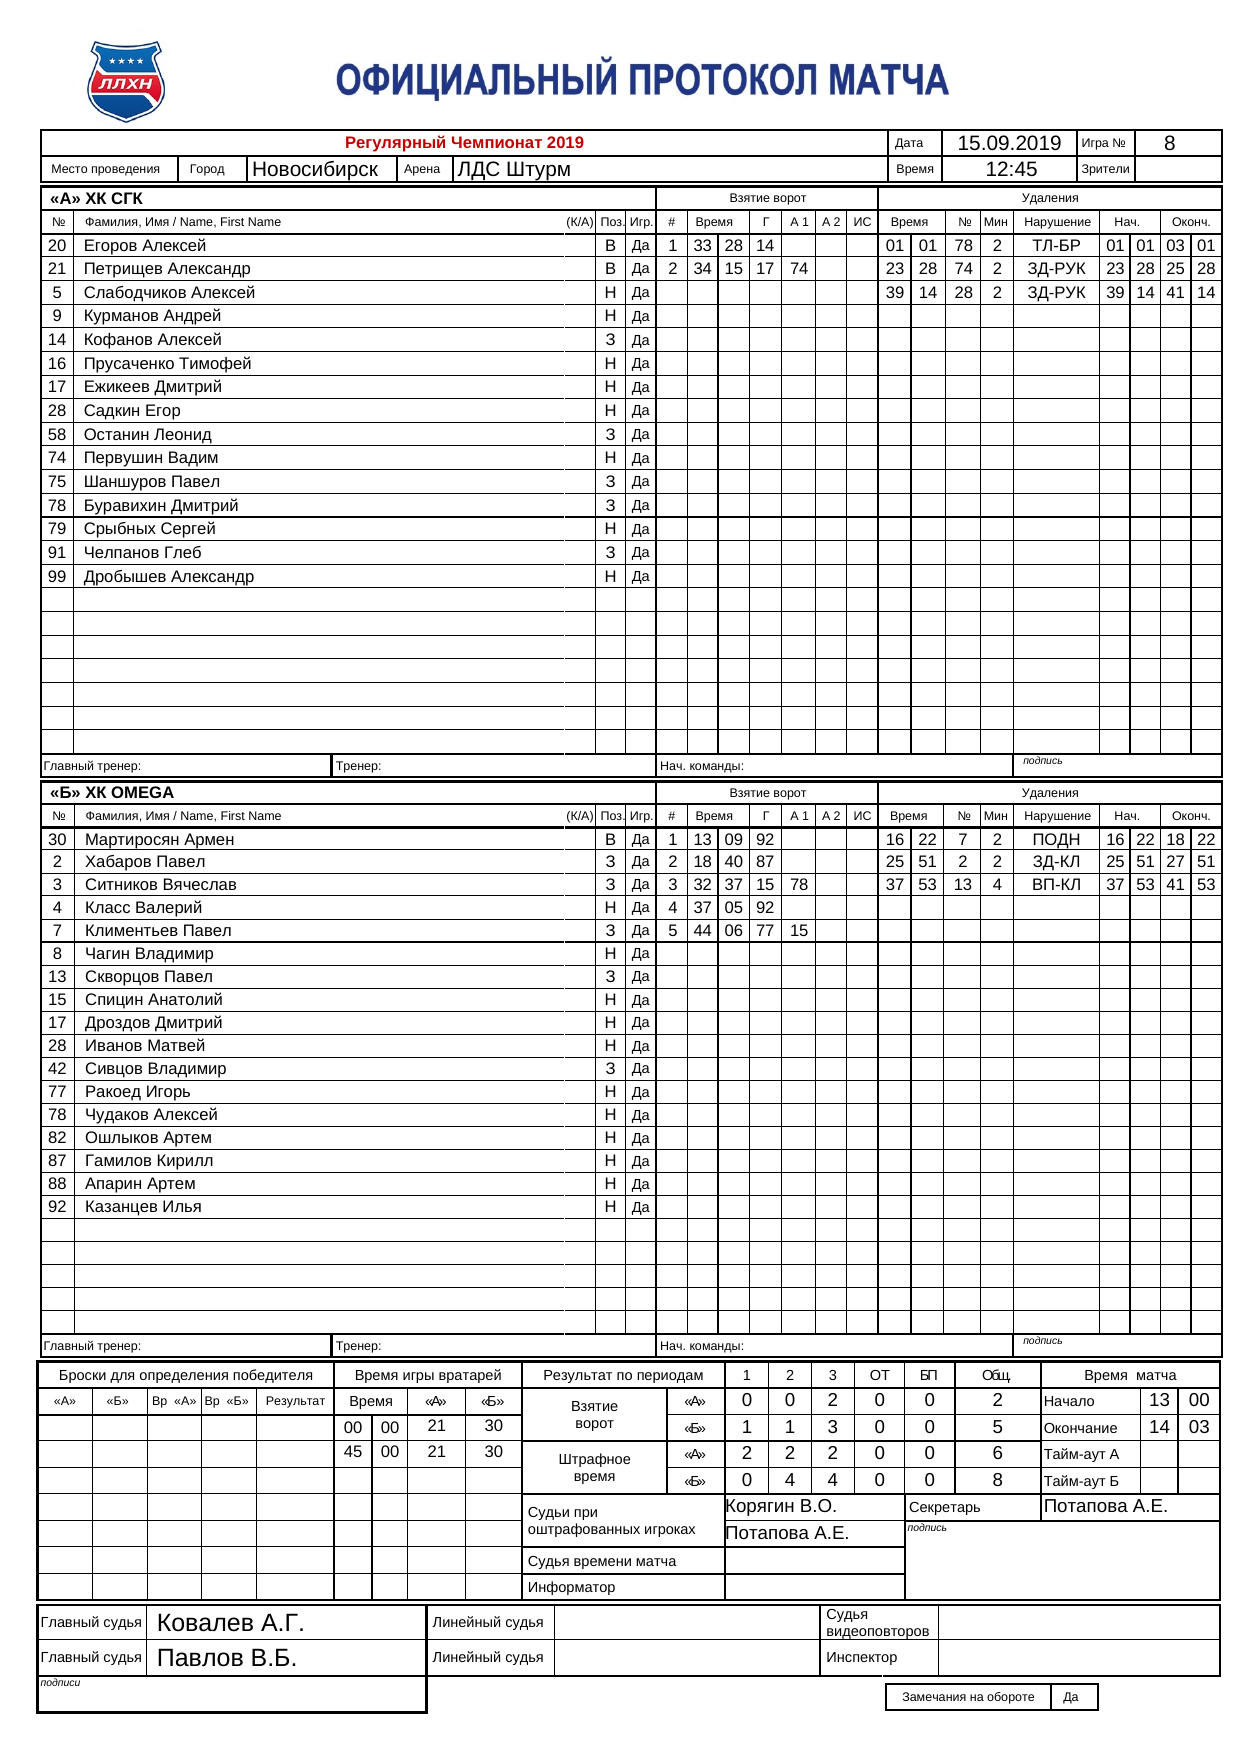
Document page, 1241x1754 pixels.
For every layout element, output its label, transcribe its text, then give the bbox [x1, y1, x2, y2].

table_cell [1131, 966, 1160, 987]
table_cell [879, 494, 910, 516]
table_cell [1192, 1196, 1221, 1218]
table_cell [1100, 920, 1129, 941]
table_cell [1014, 683, 1099, 706]
table_cell [782, 518, 815, 540]
table_cell Апарин Артем [75, 1173, 564, 1195]
table_cell [565, 683, 595, 706]
table_cell [782, 707, 815, 729]
table_cell [847, 1173, 877, 1195]
table_cell Да [626, 399, 655, 422]
table_header Время игры вратарей [335, 1363, 521, 1387]
table_cell [847, 707, 877, 729]
table_cell [912, 707, 945, 729]
table_header Дата [889, 131, 941, 155]
table_cell [847, 1265, 877, 1287]
table_cell [74, 659, 564, 682]
table_cell [565, 423, 595, 445]
table_cell [565, 966, 595, 987]
table_cell [879, 352, 910, 374]
table_cell [373, 1574, 407, 1599]
table_cell [816, 943, 846, 964]
table_cell [93, 1521, 147, 1546]
table_cell [719, 943, 749, 964]
table_cell [1131, 1127, 1160, 1149]
table_cell [42, 730, 73, 753]
table_cell [981, 896, 1013, 918]
table_cell [782, 1173, 815, 1195]
table_cell [1141, 1441, 1177, 1467]
table_cell [816, 494, 846, 516]
table_cell Да [626, 966, 655, 987]
table_cell [1161, 541, 1190, 564]
table_cell [148, 1494, 201, 1520]
table_cell 0 [905, 1442, 954, 1467]
table_cell [847, 588, 877, 611]
table_cell [1161, 636, 1190, 658]
table_cell [335, 1521, 371, 1546]
table_cell Да [626, 1104, 655, 1126]
table_cell [750, 707, 781, 729]
table_cell [1100, 588, 1129, 611]
table_cell [1131, 989, 1160, 1011]
table_cell [946, 518, 980, 540]
table_cell [719, 494, 749, 516]
table_cell Н [596, 1127, 625, 1149]
table_cell [1131, 565, 1160, 587]
table_cell [1161, 1219, 1190, 1241]
table_cell Да [626, 352, 655, 374]
table_cell З [596, 1058, 625, 1079]
table_cell Казанцев Илья [75, 1196, 564, 1218]
table_cell [981, 565, 1013, 587]
table_cell [879, 328, 910, 351]
table_cell [555, 1640, 819, 1675]
table_cell [1161, 1242, 1190, 1264]
table_cell [39, 1574, 92, 1599]
table_cell [981, 352, 1013, 374]
table_cell [1131, 541, 1160, 564]
table_cell [202, 1494, 256, 1520]
table_cell [1100, 1035, 1129, 1057]
table_cell [1192, 565, 1221, 587]
table_cell [750, 518, 781, 540]
table_cell [719, 281, 749, 303]
table_cell [1192, 707, 1221, 729]
table_cell [1100, 399, 1129, 422]
table_cell [981, 376, 1013, 398]
table_cell [1192, 328, 1221, 351]
table_cell [688, 1104, 717, 1126]
table_cell [847, 352, 877, 374]
table_cell [946, 470, 980, 493]
table_cell 5 [42, 281, 73, 303]
table_cell Да [626, 565, 655, 587]
table_cell [657, 1058, 687, 1079]
table_cell [981, 1173, 1013, 1195]
table_header 1 [726, 1363, 768, 1387]
table_cell [816, 966, 846, 987]
table_cell [816, 446, 846, 469]
table_cell З [596, 494, 625, 516]
table_cell [1100, 1081, 1129, 1103]
table_cell «А» [668, 1389, 724, 1413]
table_cell Н [596, 305, 625, 327]
table_cell Тренер: [333, 755, 655, 776]
table_cell [946, 612, 980, 634]
table_cell [719, 1173, 749, 1195]
table_cell [879, 612, 910, 634]
table_cell [944, 1012, 980, 1033]
table_cell [1136, 157, 1221, 181]
table_cell [1100, 305, 1129, 327]
table_cell [657, 1104, 687, 1126]
table_cell ИС [847, 805, 877, 826]
table_cell 41 [1161, 281, 1190, 303]
table_cell 9 [42, 305, 73, 327]
table_cell [912, 328, 945, 351]
table_cell Да [626, 874, 655, 895]
table_cell 77 [750, 920, 781, 941]
table_cell [257, 1574, 333, 1599]
table_cell З [596, 874, 625, 895]
table_cell 75 [42, 470, 73, 493]
table_cell [688, 588, 717, 611]
table_cell [1161, 470, 1190, 493]
table_cell [1131, 1081, 1160, 1103]
table_cell [1014, 1196, 1099, 1218]
table_cell [657, 470, 687, 493]
table_cell № [946, 211, 980, 233]
table_cell [408, 1494, 465, 1520]
table_cell [816, 588, 846, 611]
table_cell [879, 1012, 910, 1033]
table_cell 3 [42, 874, 74, 895]
table_cell [782, 1127, 815, 1149]
table_cell [335, 1494, 371, 1520]
table_cell [1192, 1242, 1221, 1264]
table_cell [782, 235, 815, 256]
table_cell Оконч. [1161, 805, 1221, 826]
table_cell [1192, 659, 1221, 682]
table_cell [1161, 305, 1190, 327]
table_cell Н [596, 352, 625, 374]
table_cell [912, 966, 943, 987]
table_cell Ситников Вячеслав [75, 874, 564, 895]
table_cell 2 [812, 1442, 854, 1467]
table_cell [565, 612, 595, 634]
table_cell Тайм-аут Б [1042, 1468, 1140, 1493]
table_header 3 [812, 1363, 854, 1387]
table_cell Да [626, 305, 655, 327]
table_cell 00 [1179, 1389, 1219, 1413]
table_cell 2 [769, 1442, 811, 1467]
table_cell [688, 376, 717, 398]
table_cell [1100, 446, 1129, 469]
table_cell [1192, 1288, 1221, 1310]
table_cell [981, 446, 1013, 469]
table_cell # [657, 211, 687, 233]
table_cell А 2 [816, 805, 846, 826]
table_cell [626, 588, 655, 611]
table_cell [148, 1547, 201, 1573]
table_cell [946, 423, 980, 445]
table_cell [1131, 1104, 1160, 1126]
table_cell [944, 1265, 980, 1287]
table_cell [719, 1219, 749, 1241]
table_cell [719, 1265, 749, 1287]
table_cell ТЛ-БР [1014, 235, 1099, 256]
table_cell 51 [912, 850, 943, 872]
table_cell 37 [1100, 874, 1129, 895]
table_cell [847, 829, 877, 849]
table_cell Сивцов Владимир [75, 1058, 564, 1079]
table_cell [816, 1288, 846, 1310]
table_cell [39, 1416, 92, 1440]
table_cell Судья времени матча [523, 1548, 724, 1573]
table_cell [565, 1150, 595, 1172]
table_cell [565, 1265, 595, 1287]
table_cell [1192, 446, 1221, 469]
table_cell [1131, 352, 1160, 374]
table_cell [719, 1311, 749, 1333]
table_cell [1014, 518, 1099, 540]
table_cell 14 [1192, 281, 1221, 303]
table_cell [148, 1574, 201, 1599]
table_cell [726, 1575, 904, 1599]
table_cell [726, 1548, 904, 1573]
table_cell 45 [335, 1441, 371, 1467]
table_cell [912, 1035, 943, 1057]
table_cell Да [626, 423, 655, 445]
table_cell [847, 850, 877, 872]
table_cell [565, 943, 595, 964]
table_cell [816, 1035, 846, 1057]
table_cell [879, 683, 910, 706]
table_cell [657, 376, 687, 398]
table_cell [565, 1288, 595, 1310]
table_cell [1161, 896, 1190, 918]
table_cell [782, 281, 815, 303]
table_cell 91 [42, 541, 73, 564]
table_cell Хабаров Павел [75, 850, 564, 872]
table_cell [719, 1058, 749, 1079]
table_cell [816, 1219, 846, 1241]
table_cell [816, 399, 846, 422]
table_cell Ковалев А.Г. [147, 1606, 425, 1639]
table_cell [1192, 1173, 1221, 1195]
table_cell [879, 305, 910, 327]
table_cell Г [750, 211, 781, 233]
table_cell [912, 446, 945, 469]
table_cell [750, 636, 781, 658]
table_cell [1014, 423, 1099, 445]
table_cell [74, 683, 564, 706]
table_cell [1131, 1150, 1160, 1172]
table_cell [719, 328, 749, 351]
table_cell [1100, 683, 1129, 706]
table_cell [1131, 494, 1160, 516]
table_cell Линейный судья [428, 1606, 554, 1639]
table_cell [466, 1547, 521, 1573]
table_cell [912, 423, 945, 445]
table_cell [93, 1494, 147, 1520]
table_cell [148, 1416, 201, 1440]
table_cell [981, 1104, 1013, 1126]
table_cell ИС [847, 211, 877, 233]
table_cell [257, 1521, 333, 1546]
table_cell [688, 1012, 717, 1033]
table_cell [750, 470, 781, 493]
table_cell [1014, 328, 1099, 351]
table_cell [847, 966, 877, 987]
table_cell [1192, 588, 1221, 611]
table_cell 82 [42, 1127, 74, 1149]
table_cell 51 [1131, 850, 1160, 872]
table_cell [1161, 399, 1190, 422]
table_cell 14 [750, 235, 781, 256]
table_cell [944, 966, 980, 987]
table_cell [847, 874, 877, 895]
table_cell [719, 1196, 749, 1218]
table_cell 4 [769, 1468, 811, 1493]
table_cell Н [596, 1035, 625, 1057]
table_cell [626, 636, 655, 658]
table_cell [912, 1265, 943, 1287]
table_cell [1100, 1127, 1129, 1149]
table_cell [912, 470, 945, 493]
table_cell [946, 565, 980, 587]
table_cell 87 [42, 1150, 74, 1172]
table_cell [912, 1012, 943, 1033]
table_cell 13 [1141, 1389, 1177, 1413]
table_cell [1014, 1311, 1099, 1333]
table_cell [879, 1035, 910, 1057]
table_cell [202, 1547, 256, 1573]
table_cell [657, 1265, 687, 1287]
table_cell [782, 1012, 815, 1033]
table_cell [1192, 1150, 1221, 1172]
table_cell [946, 305, 980, 327]
table_cell [565, 1311, 595, 1333]
table_cell [816, 423, 846, 445]
table_cell [1014, 1288, 1099, 1310]
table_cell [1161, 1311, 1190, 1333]
table_cell 42 [42, 1058, 74, 1079]
table_cell [782, 1311, 815, 1333]
table_cell 74 [42, 446, 73, 469]
table_cell [981, 1150, 1013, 1172]
table_cell [657, 943, 687, 964]
table_cell Время [879, 805, 943, 826]
table_cell [555, 1606, 819, 1639]
table_cell Да [626, 829, 655, 849]
table_cell Новосибирск [248, 157, 396, 181]
table_cell [847, 1035, 877, 1057]
table_cell [1161, 1196, 1190, 1218]
table_cell [657, 966, 687, 987]
table_cell «Б » [466, 1389, 521, 1413]
table_cell [657, 730, 687, 753]
table_cell [1192, 989, 1221, 1011]
table_cell Спицин Анатолий [75, 989, 564, 1011]
table_cell [946, 328, 980, 351]
table_cell [912, 541, 945, 564]
table_cell [335, 1574, 371, 1599]
table_cell [565, 1104, 595, 1126]
table_cell [1100, 328, 1129, 351]
table_cell [1161, 446, 1190, 469]
table_cell [816, 850, 846, 872]
table_cell Класс Валерий [75, 896, 564, 918]
table_cell [816, 352, 846, 374]
table_cell [1100, 1012, 1129, 1033]
table_cell [750, 446, 781, 469]
table_cell [912, 1196, 943, 1218]
table_header Результат по периодам [523, 1363, 724, 1387]
table_cell 53 [1131, 874, 1160, 895]
table_cell Н [596, 446, 625, 469]
table_cell [912, 1288, 943, 1310]
table_cell 88 [42, 1173, 74, 1195]
table_cell [782, 966, 815, 987]
table_cell [148, 1468, 201, 1493]
table_cell 18 [1161, 829, 1190, 849]
table_cell [1161, 1012, 1190, 1033]
table_cell [688, 1196, 717, 1218]
table_cell [1161, 518, 1190, 540]
table_cell [565, 730, 595, 753]
table_cell [565, 1173, 595, 1195]
table_cell [596, 612, 625, 634]
table_cell [719, 565, 749, 587]
table_cell [879, 707, 910, 729]
table_cell [719, 446, 749, 469]
table_cell [565, 588, 595, 611]
table_cell Время [889, 157, 941, 181]
table_cell [1100, 1150, 1129, 1172]
table_cell [816, 541, 846, 564]
table_cell [1161, 943, 1190, 964]
table_cell [1131, 683, 1160, 706]
table_cell [39, 1441, 92, 1467]
table_cell [1100, 1311, 1129, 1333]
table_cell [816, 707, 846, 729]
table_cell [816, 683, 846, 706]
table_cell [981, 683, 1013, 706]
table_cell 2 [981, 281, 1013, 303]
table_cell [1014, 1012, 1099, 1033]
table_cell Кофанов Алексей [74, 328, 564, 351]
table_cell [1099, 1682, 1220, 1711]
table_cell 33 [688, 235, 717, 256]
table_cell 37 [688, 896, 717, 918]
table_cell 78 [42, 494, 73, 516]
table_cell Да [626, 257, 655, 280]
table_cell Н [596, 1196, 625, 1218]
table_cell «А» [39, 1389, 92, 1413]
table_cell [981, 470, 1013, 493]
table_cell 2 [726, 1442, 768, 1467]
table_cell [816, 659, 846, 682]
table_cell [981, 399, 1013, 422]
table_cell [912, 1219, 943, 1241]
table_cell [1100, 1058, 1129, 1079]
table_cell [981, 966, 1013, 987]
table_cell «А» [408, 1389, 465, 1413]
table_cell 0 [769, 1389, 811, 1413]
table_cell [565, 281, 595, 303]
table_cell [750, 612, 781, 634]
table_cell [1192, 1104, 1221, 1126]
table_cell [1131, 470, 1160, 493]
table_cell «Б» [668, 1468, 724, 1493]
table_cell ЗД-РУК [1014, 281, 1099, 303]
table_cell [782, 683, 815, 706]
table_cell 03 [1179, 1415, 1219, 1440]
table_cell [750, 943, 781, 964]
table_cell Фамилия, Имя / Name, First Name [74, 211, 565, 233]
table_cell [1131, 1265, 1160, 1287]
table_cell [782, 1288, 815, 1310]
table_cell 16 [42, 352, 73, 374]
table_cell 28 [1131, 257, 1160, 280]
table_cell [1131, 1219, 1160, 1241]
table_cell [1192, 376, 1221, 398]
table_cell [879, 1104, 910, 1126]
table_cell [847, 305, 877, 327]
table_cell [750, 1035, 781, 1057]
table_cell [719, 1104, 749, 1126]
table_cell [626, 1242, 655, 1264]
table_cell [847, 1081, 877, 1103]
table_cell [1192, 636, 1221, 658]
table_cell [782, 1265, 815, 1287]
table_cell Окончание [1042, 1415, 1140, 1440]
table_cell [719, 707, 749, 729]
table_cell [1014, 588, 1099, 611]
table_cell [816, 730, 846, 753]
table_cell [879, 1058, 910, 1079]
table_cell [981, 305, 1013, 327]
table_cell [1131, 328, 1160, 351]
table_cell [42, 1219, 74, 1241]
table_cell [1161, 1150, 1190, 1172]
table_cell [944, 1127, 980, 1149]
table_cell [1131, 446, 1160, 469]
table_cell [944, 1242, 980, 1264]
table_cell «А» [668, 1442, 724, 1467]
table_cell 14 [42, 328, 73, 351]
table_cell Главный судья [39, 1640, 146, 1675]
table_cell Климентьев Павел [75, 920, 564, 941]
table_cell [816, 281, 846, 303]
table_cell [782, 305, 815, 327]
table_cell [912, 636, 945, 658]
table_cell Да [626, 850, 655, 872]
table_cell [688, 423, 717, 445]
table_cell [847, 920, 877, 941]
table_cell 18 [688, 850, 717, 872]
table_cell Да [626, 494, 655, 516]
table_cell [1192, 470, 1221, 493]
table_cell [626, 1311, 655, 1333]
table_cell [847, 659, 877, 682]
table_cell [1100, 1242, 1129, 1264]
table_cell 78 [42, 1104, 74, 1126]
table_cell [1100, 1104, 1129, 1126]
table_cell [565, 829, 595, 849]
table_cell [782, 1196, 815, 1218]
table_cell 13 [42, 966, 74, 987]
table_cell [257, 1468, 333, 1493]
table_cell [1131, 730, 1160, 753]
table_cell [719, 470, 749, 493]
table_cell [565, 399, 595, 422]
table_cell [847, 612, 877, 634]
table_cell [1192, 683, 1221, 706]
table_cell Время [335, 1389, 407, 1413]
table_cell [657, 659, 687, 682]
table_cell [847, 376, 877, 398]
table_cell [939, 1606, 1219, 1639]
table_cell [981, 1127, 1013, 1149]
table_cell [912, 896, 943, 918]
table_cell [1014, 494, 1099, 516]
table_cell 92 [750, 896, 781, 918]
table_cell [626, 659, 655, 682]
table_cell [75, 1242, 564, 1264]
table_cell [688, 943, 717, 964]
table_cell [750, 1012, 781, 1033]
table_cell [981, 1058, 1013, 1079]
table_cell [847, 423, 877, 445]
table_cell [1161, 920, 1190, 941]
table_cell [1192, 943, 1221, 964]
table_cell Н [596, 518, 625, 540]
table_cell [847, 328, 877, 351]
table_cell [879, 423, 910, 445]
table_cell [93, 1441, 147, 1467]
table_cell [719, 1081, 749, 1103]
table_cell [879, 1311, 910, 1333]
table_cell [565, 1127, 595, 1149]
table_cell [565, 874, 595, 895]
table_cell [74, 636, 564, 658]
table_cell [657, 494, 687, 516]
table_cell [750, 1196, 781, 1218]
table_cell [75, 1311, 564, 1333]
table_cell [750, 1311, 781, 1333]
table_cell [912, 683, 945, 706]
table_cell Да [626, 1058, 655, 1079]
table_cell З [596, 423, 625, 445]
table_cell [750, 1058, 781, 1079]
table_cell [750, 281, 781, 303]
table_cell [1161, 612, 1190, 634]
table_header Броски для определения победителя [39, 1363, 333, 1387]
table_cell [782, 565, 815, 587]
table_cell [1100, 730, 1129, 753]
table_cell З [596, 850, 625, 872]
table_cell 51 [1192, 850, 1221, 872]
table_cell 78 [946, 235, 980, 256]
table_cell [565, 1196, 595, 1218]
table_cell [847, 1311, 877, 1333]
table_cell [1161, 565, 1190, 587]
table_cell 0 [855, 1468, 904, 1493]
table_cell [879, 1173, 910, 1195]
table_cell [657, 352, 687, 374]
table_cell [1014, 1173, 1099, 1195]
table_cell [847, 1127, 877, 1149]
table_cell [1161, 1288, 1190, 1310]
table_cell [750, 1242, 781, 1264]
table_cell [1161, 1127, 1190, 1149]
table_cell [657, 636, 687, 658]
table_cell 74 [946, 257, 980, 280]
table_cell 20 [42, 235, 73, 256]
table_cell [1131, 305, 1160, 327]
table_cell [688, 612, 717, 634]
table_cell Штрафное время [523, 1442, 666, 1493]
table_cell [816, 1173, 846, 1195]
table_cell Ракоед Игорь [75, 1081, 564, 1103]
table_cell [719, 399, 749, 422]
table_cell [1131, 1196, 1160, 1218]
table_cell [1131, 518, 1160, 540]
table_cell [944, 1173, 980, 1195]
table_cell Н [596, 1150, 625, 1172]
table_cell [750, 1265, 781, 1287]
table_cell Время [879, 211, 945, 233]
table_cell [42, 1288, 74, 1310]
table_cell [408, 1468, 465, 1493]
table_cell [42, 612, 73, 634]
table_cell [688, 1173, 717, 1195]
table_cell 30 [466, 1441, 521, 1467]
table_cell 92 [750, 829, 781, 849]
table_cell [847, 1242, 877, 1264]
table_cell [596, 636, 625, 658]
table_cell [750, 989, 781, 1011]
table_cell [946, 588, 980, 611]
table_cell [688, 1219, 717, 1241]
table_cell [565, 636, 595, 658]
table_cell [1014, 446, 1099, 469]
table_cell ВП-КЛ [1014, 874, 1099, 895]
table_cell З [596, 470, 625, 493]
table_cell [944, 1081, 980, 1103]
table_cell Результат [257, 1389, 333, 1413]
table_cell [847, 1058, 877, 1079]
table_cell [946, 659, 980, 682]
table_cell [816, 612, 846, 634]
table_cell А 1 [782, 805, 815, 826]
table_cell [750, 1127, 781, 1149]
table_cell [1014, 399, 1099, 422]
table_cell подписи [39, 1677, 425, 1711]
table_cell 0 [905, 1389, 954, 1413]
table_cell 3 [657, 874, 687, 895]
table_cell А 2 [816, 211, 846, 233]
table_cell [944, 1311, 980, 1333]
table_cell Взятие ворот [523, 1389, 666, 1440]
table_cell [657, 423, 687, 445]
table_cell [816, 1311, 846, 1333]
table_cell З [596, 920, 625, 941]
table_cell # [657, 805, 687, 826]
table_cell Линейный судья [428, 1640, 554, 1675]
table_cell [847, 446, 877, 469]
table_cell [847, 1012, 877, 1033]
table_cell [626, 1219, 655, 1241]
table_cell [688, 730, 717, 753]
table_cell [912, 305, 945, 327]
table_cell [944, 920, 980, 941]
table_cell [946, 399, 980, 422]
table_cell [596, 588, 625, 611]
table_cell Игр. [626, 211, 655, 233]
table_header «А» ХК СГК [42, 188, 655, 209]
table_cell [688, 1058, 717, 1079]
table_cell [981, 328, 1013, 351]
table_cell [688, 281, 717, 303]
table_header Взятие ворот [657, 783, 877, 803]
table_cell [1100, 518, 1129, 540]
table_cell [565, 1219, 595, 1241]
table_cell [944, 1058, 980, 1079]
table_cell 14 [1141, 1415, 1177, 1440]
table_cell Курманов Андрей [74, 305, 564, 327]
table_cell [719, 1035, 749, 1057]
table_cell [1131, 1058, 1160, 1079]
table_cell [719, 1288, 749, 1310]
table_cell [1161, 966, 1190, 987]
table_cell [981, 1288, 1013, 1310]
table_cell Судья видеоповторов [821, 1606, 938, 1639]
table_cell [1014, 352, 1099, 374]
table_cell Да [626, 235, 655, 256]
table_cell [816, 829, 846, 849]
table_cell [1100, 1173, 1129, 1195]
table_cell [1131, 943, 1160, 964]
table_cell 0 [855, 1415, 904, 1440]
table_cell [1161, 1173, 1190, 1195]
table_cell [782, 989, 815, 1011]
table_cell 1 [657, 829, 687, 849]
table_cell [719, 636, 749, 658]
table_cell [1131, 612, 1160, 634]
table_cell [879, 1196, 910, 1218]
table_cell [1100, 943, 1129, 964]
table_cell [847, 636, 877, 658]
table_cell [657, 518, 687, 540]
table_cell Да [626, 1173, 655, 1195]
table_cell [626, 730, 655, 753]
table_cell [879, 588, 910, 611]
table_cell 01 [879, 235, 910, 256]
table_cell Буравихин Дмитрий [74, 494, 564, 516]
table_cell [939, 1640, 1219, 1675]
table_cell Корягин В.О. [726, 1495, 904, 1520]
table_cell [816, 376, 846, 398]
table_cell [74, 730, 564, 753]
table_cell [879, 636, 910, 658]
table_cell 2 [657, 257, 687, 280]
table_cell [719, 423, 749, 445]
table_cell [944, 1219, 980, 1241]
table_cell [816, 896, 846, 918]
table_cell [42, 707, 73, 729]
table_cell [1100, 896, 1129, 918]
table_cell подпись [1014, 1335, 1221, 1356]
table_cell № [42, 805, 74, 826]
table_cell [847, 1104, 877, 1126]
table_cell Главный тренер: [42, 1335, 330, 1356]
table_cell [750, 399, 781, 422]
table_cell [1131, 399, 1160, 422]
table_cell Да [626, 1012, 655, 1033]
table_cell 05 [719, 896, 749, 918]
table_cell Потапова А.Е. [1042, 1495, 1219, 1520]
table_cell [912, 376, 945, 398]
table_cell 25 [1100, 850, 1129, 872]
table_cell [688, 1288, 717, 1310]
table_cell [816, 1127, 846, 1149]
table_cell Да [626, 281, 655, 303]
table_cell [750, 423, 781, 445]
table_cell [688, 636, 717, 658]
table_header БП [905, 1363, 954, 1387]
table_cell Дробышев Александр [74, 565, 564, 587]
table_cell 79 [42, 518, 73, 540]
table_cell [1192, 352, 1221, 374]
table_cell [1192, 423, 1221, 445]
table_cell [596, 730, 625, 753]
table_cell Мартиросян Армен [75, 829, 564, 849]
table_cell Оконч. [1161, 211, 1221, 233]
table_cell [565, 1058, 595, 1079]
table_cell [981, 636, 1013, 658]
table_cell [39, 1547, 92, 1573]
table_cell [782, 470, 815, 493]
picture [5, 28, 1179, 129]
table_cell [565, 707, 595, 729]
table_cell [466, 1494, 521, 1520]
table_cell Время [688, 211, 749, 233]
table_cell [657, 1196, 687, 1218]
table_cell Да [626, 328, 655, 351]
table_cell [657, 1242, 687, 1264]
table_cell [565, 659, 595, 682]
table_cell Фамилия, Имя / Name, First Name [75, 805, 565, 826]
table_cell Да [626, 376, 655, 398]
table_cell Н [596, 943, 625, 964]
table_cell [1192, 1219, 1221, 1241]
table_cell (К/А) [565, 211, 595, 233]
table_cell [1100, 565, 1129, 587]
table_cell [657, 399, 687, 422]
table_cell Иванов Матвей [75, 1035, 564, 1057]
table_cell [1014, 612, 1099, 634]
table_cell [1014, 920, 1099, 941]
table_cell 2 [944, 850, 980, 872]
table_cell [688, 1311, 717, 1333]
table_cell Останин Леонид [74, 423, 564, 445]
table_cell [1014, 305, 1099, 327]
table_cell [596, 683, 625, 706]
table_cell [688, 541, 717, 564]
table_cell 44 [688, 920, 717, 941]
table_cell Да [626, 920, 655, 941]
table_cell Садкин Егор [74, 399, 564, 422]
table_cell [847, 989, 877, 1011]
table_cell [1161, 707, 1190, 729]
table_cell Н [596, 989, 625, 1011]
table_cell 7 [42, 920, 74, 941]
table_cell Чагин Владимир [75, 943, 564, 964]
table_cell 39 [879, 281, 910, 303]
table_cell [596, 1288, 625, 1310]
table_cell [981, 1219, 1013, 1241]
table_cell [1161, 494, 1190, 516]
table_cell [912, 518, 945, 540]
table_cell Мин [981, 211, 1013, 233]
table_cell [816, 257, 846, 280]
table_cell [657, 1081, 687, 1103]
table_cell [847, 1150, 877, 1172]
table_cell [782, 659, 815, 682]
table_cell [719, 989, 749, 1011]
table_cell 41 [1161, 874, 1190, 895]
table_cell [688, 1265, 717, 1287]
table_cell Н [596, 896, 625, 918]
table_cell [847, 943, 877, 964]
table_cell 14 [912, 281, 945, 303]
table_cell [816, 470, 846, 493]
table_cell 8 [956, 1468, 1040, 1493]
table_cell 7 [944, 829, 980, 849]
table_cell [1179, 1468, 1219, 1493]
table_cell [75, 1219, 564, 1241]
table_cell 0 [855, 1442, 904, 1467]
table_cell [688, 1150, 717, 1172]
table_cell [847, 1288, 877, 1310]
table_cell Ежикеев Дмитрий [74, 376, 564, 398]
table_cell 01 [1100, 235, 1129, 256]
table_cell 39 [1100, 281, 1129, 303]
table_cell [912, 565, 945, 587]
table_cell Да [626, 1150, 655, 1172]
table_cell [408, 1574, 465, 1599]
table_cell [816, 328, 846, 351]
table_cell [1014, 1150, 1099, 1172]
table_cell [657, 328, 687, 351]
table_cell [816, 920, 846, 941]
table_cell [74, 612, 564, 634]
table_cell [1192, 730, 1221, 753]
table_cell [847, 470, 877, 493]
table_cell [847, 257, 877, 280]
table_cell [1161, 1081, 1190, 1103]
table_cell [93, 1547, 147, 1573]
table_cell [912, 1311, 943, 1333]
table_cell [75, 1288, 564, 1310]
table_cell [782, 541, 815, 564]
table_cell [750, 1288, 781, 1310]
table_cell 17 [42, 1012, 74, 1033]
table_cell [428, 1677, 882, 1711]
table_cell [912, 1081, 943, 1103]
table_cell [816, 1012, 846, 1033]
table_cell [847, 399, 877, 422]
table_cell [1014, 541, 1099, 564]
table_cell Нач. [1100, 211, 1160, 233]
table_cell Скворцов Павел [75, 966, 564, 987]
table_cell [750, 588, 781, 611]
table_cell [565, 470, 595, 493]
table_cell Арена [398, 157, 452, 181]
table_cell [657, 1035, 687, 1057]
table_cell 1 [726, 1415, 768, 1440]
table_cell подпись [1014, 755, 1221, 776]
table_cell [1141, 1468, 1177, 1493]
table_cell З [596, 328, 625, 351]
table_cell [782, 588, 815, 611]
table_cell [1014, 659, 1099, 682]
table_cell [847, 541, 877, 564]
table_cell [565, 1035, 595, 1057]
table_cell [657, 446, 687, 469]
table_cell Прусаченко Тимофей [74, 352, 564, 374]
table_cell 09 [719, 829, 749, 849]
table_cell 3 [812, 1415, 854, 1440]
table_cell [1131, 1012, 1160, 1033]
table_cell 34 [688, 257, 717, 280]
table_cell [847, 494, 877, 516]
table_cell [148, 1441, 201, 1467]
table_cell [816, 1265, 846, 1287]
table_cell Дроздов Дмитрий [75, 1012, 564, 1033]
table_cell [688, 470, 717, 493]
table_cell Да [626, 446, 655, 469]
table_cell [688, 518, 717, 540]
table_cell [879, 896, 910, 918]
table_cell 13 [944, 874, 980, 895]
table_cell [657, 1173, 687, 1195]
table_cell [1014, 1035, 1099, 1057]
table_cell [879, 920, 910, 941]
table_cell Тренер: [333, 1335, 655, 1356]
table_cell [373, 1468, 407, 1493]
table_cell [626, 707, 655, 729]
table_cell 00 [373, 1416, 407, 1440]
table_cell 23 [1100, 257, 1129, 280]
table_cell 22 [1192, 829, 1221, 849]
table_cell Г [750, 805, 781, 826]
table_cell [626, 1288, 655, 1310]
table_cell [944, 896, 980, 918]
table_cell [565, 328, 595, 351]
table_cell Поз. [596, 805, 625, 826]
table_cell [782, 1104, 815, 1126]
table_cell Нарушение [1014, 805, 1099, 826]
table_cell 06 [719, 920, 749, 941]
table_cell [1192, 541, 1221, 564]
table_cell 92 [42, 1196, 74, 1218]
table_cell [719, 352, 749, 374]
table_cell [782, 1242, 815, 1264]
table_cell [847, 896, 877, 918]
table_cell [657, 1288, 687, 1310]
table_cell Челпанов Глеб [74, 541, 564, 564]
table_cell [719, 518, 749, 540]
table_cell [688, 989, 717, 1011]
table_cell 01 [1192, 235, 1221, 256]
table_cell [1131, 1242, 1160, 1264]
table_cell 01 [1131, 235, 1160, 256]
table_cell [719, 966, 749, 987]
table_cell [1131, 920, 1160, 941]
table_cell [1161, 588, 1190, 611]
table_cell [74, 707, 564, 729]
table_cell [981, 659, 1013, 682]
table_cell А 1 [782, 211, 815, 233]
table_cell [719, 541, 749, 564]
table_cell [1161, 1035, 1190, 1057]
table_cell 28 [42, 399, 73, 422]
table_cell [847, 683, 877, 706]
table_cell Зрители [1078, 157, 1134, 181]
table_cell 15 [719, 257, 749, 280]
table_cell 5 [956, 1415, 1040, 1440]
table_cell [1192, 966, 1221, 987]
table_cell [257, 1441, 333, 1467]
table_cell Слабодчиков Алексей [74, 281, 564, 303]
table_cell [719, 683, 749, 706]
table_cell [1100, 423, 1129, 445]
table_cell [1014, 1127, 1099, 1149]
table_cell [202, 1574, 256, 1599]
table_cell Первушин Вадим [74, 446, 564, 469]
table_cell Чудаков Алексей [75, 1104, 564, 1126]
table_cell [782, 1219, 815, 1241]
table_cell [912, 352, 945, 374]
table_cell [373, 1547, 407, 1573]
table_cell [565, 565, 595, 587]
table_cell 78 [782, 874, 815, 895]
table_cell [946, 636, 980, 658]
table_cell 6 [956, 1442, 1040, 1467]
table_cell [1014, 707, 1099, 729]
table_cell [719, 1012, 749, 1033]
table_cell Мин [981, 805, 1013, 826]
table_cell [1014, 565, 1099, 587]
table_cell [1100, 541, 1129, 564]
table_cell [93, 1468, 147, 1493]
table_cell 1 [769, 1415, 811, 1440]
table_cell «Б» [93, 1389, 147, 1413]
table_cell 2 [42, 850, 74, 872]
table_cell 15 [42, 989, 74, 1011]
table_cell Поз. [596, 211, 625, 233]
table_cell [565, 305, 595, 327]
table_cell 53 [1192, 874, 1221, 895]
table_cell [1192, 1311, 1221, 1333]
table_cell 0 [726, 1389, 768, 1413]
table_cell [1100, 352, 1129, 374]
table_cell 23 [879, 257, 910, 280]
table_cell [816, 1104, 846, 1126]
table_cell [1192, 1265, 1221, 1287]
table_cell [1131, 1311, 1160, 1333]
table_cell [879, 470, 910, 493]
table_cell [981, 943, 1013, 964]
table_cell [981, 612, 1013, 634]
table_cell [1100, 1288, 1129, 1310]
table_cell Н [596, 281, 625, 303]
table_cell [688, 1081, 717, 1103]
table_cell Н [596, 1081, 625, 1103]
table_cell 25 [1161, 257, 1190, 280]
table_cell Нач. команды: [657, 1335, 1012, 1356]
table_cell [782, 730, 815, 753]
table_cell [688, 446, 717, 469]
table_cell [847, 518, 877, 540]
table_cell Ошлыков Артем [75, 1127, 564, 1149]
table_cell В [596, 235, 625, 256]
table_cell [688, 966, 717, 987]
table_cell [202, 1521, 256, 1546]
table_header 2 [769, 1363, 811, 1387]
table_cell [1192, 494, 1221, 516]
table_cell [1161, 423, 1190, 445]
table_cell [657, 1012, 687, 1033]
table_cell [879, 1081, 910, 1103]
table_cell [657, 305, 687, 327]
table_cell Н [596, 1012, 625, 1033]
table_cell Игр. [626, 805, 655, 826]
table_cell [408, 1547, 465, 1573]
table_cell ЛДС Штурм [454, 157, 887, 181]
table_cell [1131, 423, 1160, 445]
table_cell 13 [688, 829, 717, 849]
table_cell [202, 1468, 256, 1493]
table_cell [816, 235, 846, 256]
table_cell [1131, 376, 1160, 398]
table_cell Потапова А.Е. [726, 1521, 904, 1546]
table_cell 22 [912, 829, 943, 849]
table_cell [373, 1494, 407, 1520]
table_header Взятие ворот [657, 188, 877, 209]
table_cell [688, 328, 717, 351]
table_cell [1131, 636, 1160, 658]
table_cell 15 [750, 874, 781, 895]
table_cell 2 [956, 1389, 1040, 1413]
table_cell В [596, 829, 625, 849]
table_cell 17 [42, 376, 73, 398]
table_cell [335, 1547, 371, 1573]
table_cell Да [626, 518, 655, 540]
table_cell [912, 920, 943, 941]
table_cell [847, 1196, 877, 1218]
table_cell 4 [42, 896, 74, 918]
table_cell [750, 730, 781, 753]
table_cell [565, 1242, 595, 1264]
table_cell № [42, 211, 73, 233]
table_cell [782, 446, 815, 469]
table_cell [1014, 966, 1099, 987]
table_header Общ. [956, 1363, 1040, 1387]
table_cell [657, 565, 687, 587]
table_cell [944, 1288, 980, 1310]
table_cell 14 [1131, 281, 1160, 303]
table_cell [879, 730, 910, 753]
table_cell [847, 565, 877, 587]
table_cell Н [596, 1173, 625, 1195]
table_cell [912, 1104, 943, 1126]
table_cell 21 [408, 1441, 465, 1467]
table_cell 4 [812, 1468, 854, 1493]
table_cell Н [596, 399, 625, 422]
table_cell [1131, 707, 1160, 729]
table_cell [782, 850, 815, 872]
table_cell [596, 1311, 625, 1333]
table_cell [657, 989, 687, 1011]
table_cell [1100, 494, 1129, 516]
table_cell 37 [719, 874, 749, 895]
table_cell [1100, 612, 1129, 634]
table_cell [847, 235, 877, 256]
table_cell 28 [42, 1035, 74, 1057]
table_cell [1131, 588, 1160, 611]
table_cell [657, 588, 687, 611]
table_cell [565, 920, 595, 941]
table_cell 22 [1131, 829, 1160, 849]
table_cell [981, 1012, 1013, 1033]
table_cell [944, 1196, 980, 1218]
table_cell [93, 1574, 147, 1599]
table_cell [1014, 636, 1099, 658]
table_cell [1179, 1441, 1219, 1467]
table_cell [565, 257, 595, 280]
table_cell [39, 1468, 92, 1493]
table_cell [879, 1150, 910, 1172]
table_cell 5 [657, 920, 687, 941]
table_header Удаления [879, 188, 1221, 209]
table_cell [750, 1173, 781, 1195]
table_cell [1100, 636, 1129, 658]
table_cell [257, 1547, 333, 1573]
table_cell [657, 1150, 687, 1172]
table_cell [565, 352, 595, 374]
table_cell [688, 494, 717, 516]
table_cell 12:45 [943, 157, 1076, 181]
table_cell [847, 1219, 877, 1241]
table_cell [42, 683, 73, 706]
table_cell 16 [879, 829, 910, 849]
table_cell [816, 989, 846, 1011]
table_cell 2 [981, 235, 1013, 256]
table_header ОТ [855, 1363, 904, 1387]
table_cell [1192, 305, 1221, 327]
table_cell [981, 1081, 1013, 1103]
table_cell [688, 565, 717, 587]
table_cell [750, 683, 781, 706]
table_cell 28 [946, 281, 980, 303]
table_cell Да [626, 541, 655, 564]
table_cell [782, 636, 815, 658]
table_cell [719, 1127, 749, 1149]
table_cell [879, 966, 910, 987]
table_cell [1161, 730, 1190, 753]
table_cell [946, 446, 980, 469]
table_cell 99 [42, 565, 73, 587]
table_cell 4 [657, 896, 687, 918]
table_cell [782, 1081, 815, 1103]
table_cell [688, 399, 717, 422]
table_cell [1014, 1081, 1099, 1103]
table_cell [782, 399, 815, 422]
table_cell ПОДН [1014, 829, 1099, 849]
table_cell 74 [782, 257, 815, 280]
table_cell [816, 1081, 846, 1103]
table_cell [657, 1219, 687, 1241]
table_cell [688, 305, 717, 327]
table_cell [1014, 1242, 1099, 1264]
table_cell [981, 518, 1013, 540]
table_cell В [596, 257, 625, 280]
table_cell [335, 1468, 371, 1493]
table_cell Да [626, 1081, 655, 1103]
table_cell [782, 1150, 815, 1172]
table_cell [981, 989, 1013, 1011]
table_cell 30 [42, 829, 74, 849]
table_cell [981, 1242, 1013, 1264]
table_cell [688, 683, 717, 706]
table_cell [981, 494, 1013, 516]
table_cell [879, 518, 910, 540]
table_cell Срыбных Сергей [74, 518, 564, 540]
table_cell [719, 730, 749, 753]
table_cell [657, 683, 687, 706]
table_cell [719, 588, 749, 611]
table_cell [596, 659, 625, 682]
table_cell [883, 1677, 1220, 1681]
table_cell [981, 423, 1013, 445]
table_cell [1131, 1035, 1160, 1057]
table_cell [657, 707, 687, 729]
table_cell Да [626, 943, 655, 964]
table_cell [565, 896, 595, 918]
table_cell [981, 1311, 1013, 1333]
table_cell [148, 1521, 201, 1546]
table_cell [1192, 920, 1221, 941]
table_cell [879, 376, 910, 398]
table_cell [750, 541, 781, 564]
table_cell Да [626, 896, 655, 918]
table_cell 01 [912, 235, 945, 256]
table_cell [912, 1242, 943, 1264]
table_cell 4 [981, 874, 1013, 895]
table_cell 28 [1192, 257, 1221, 280]
table_cell [202, 1441, 256, 1467]
table_cell Да [626, 470, 655, 493]
table_cell 0 [855, 1389, 904, 1413]
table_cell [565, 446, 595, 469]
table_cell [847, 281, 877, 303]
table_cell [1014, 943, 1099, 964]
table_cell [1014, 1265, 1099, 1287]
table_cell [202, 1416, 256, 1440]
table_cell 28 [719, 235, 749, 256]
table_cell [1014, 1219, 1099, 1241]
table_cell [750, 966, 781, 987]
table_cell 2 [981, 257, 1013, 280]
table_cell [565, 235, 595, 256]
table_cell [39, 1521, 92, 1546]
table_cell 00 [373, 1441, 407, 1467]
table_cell [688, 1127, 717, 1149]
table_cell [657, 541, 687, 564]
table_cell Н [596, 1104, 625, 1126]
table_cell [879, 1127, 910, 1149]
table_cell Н [596, 565, 625, 587]
table_cell [1192, 1012, 1221, 1033]
table_cell [1100, 966, 1129, 987]
table_cell [688, 352, 717, 374]
table_cell [1100, 1196, 1129, 1218]
table_cell [657, 612, 687, 634]
table_header Время матча [1042, 1363, 1219, 1387]
table_cell [912, 1127, 943, 1149]
table_cell [981, 730, 1013, 753]
table_cell [750, 1104, 781, 1126]
table_cell [782, 943, 815, 964]
table_cell 25 [879, 850, 910, 872]
table_cell [257, 1416, 333, 1440]
table_cell 17 [750, 257, 781, 280]
table_cell 03 [1161, 235, 1190, 256]
table_cell [981, 588, 1013, 611]
table_cell [42, 636, 73, 658]
table_cell [981, 1265, 1013, 1287]
table_header Удаления [879, 783, 1221, 803]
table_cell [981, 541, 1013, 564]
table_cell 00 [335, 1416, 371, 1440]
table_cell № [944, 805, 980, 826]
table_cell [879, 1219, 910, 1241]
table_cell [719, 305, 749, 327]
table_cell [912, 494, 945, 516]
table_cell [1131, 659, 1160, 682]
table_header 8 [1136, 131, 1221, 155]
table_cell [879, 446, 910, 469]
table_cell 2 [981, 829, 1013, 849]
table_cell [1100, 470, 1129, 493]
table_cell ЗД-КЛ [1014, 850, 1099, 872]
table_cell [981, 1196, 1013, 1218]
table_cell [1014, 470, 1099, 493]
table_cell Вр «А» [148, 1389, 201, 1413]
table_cell Н [596, 376, 625, 398]
table_cell [565, 1081, 595, 1103]
table_cell Вр «Б» [202, 1389, 256, 1413]
table_cell [879, 565, 910, 587]
table_cell [42, 588, 73, 611]
table_header Замечания на обороте [887, 1685, 1050, 1709]
table_cell [912, 588, 945, 611]
table_cell 53 [912, 874, 943, 895]
table_cell [626, 1265, 655, 1287]
table_cell [879, 1288, 910, 1310]
table_cell Егоров Алексей [74, 235, 564, 256]
table_header Да [1052, 1685, 1097, 1709]
table_cell [1161, 1104, 1190, 1126]
table_cell З [596, 541, 625, 564]
table_cell [750, 376, 781, 398]
table_header «Б» ХК OMEGA [42, 783, 655, 803]
table_cell [719, 659, 749, 682]
table_cell [565, 850, 595, 872]
table_cell [946, 683, 980, 706]
table_cell 16 [1100, 829, 1129, 849]
table_cell (К/А) [565, 805, 595, 826]
table_cell [816, 305, 846, 327]
table_cell 0 [905, 1468, 954, 1493]
table_cell [879, 399, 910, 422]
table_cell [1161, 659, 1190, 682]
table_cell [39, 1494, 92, 1520]
table_cell [750, 1081, 781, 1103]
table_cell [750, 659, 781, 682]
table_cell 1 [657, 235, 687, 256]
table_cell [750, 1219, 781, 1241]
table_cell 40 [719, 850, 749, 872]
table_cell [879, 541, 910, 564]
table_cell «Б» [668, 1415, 724, 1440]
table_cell [565, 376, 595, 398]
table_cell [981, 1035, 1013, 1057]
table_cell [782, 612, 815, 634]
table_cell [1161, 376, 1190, 398]
table_cell [912, 1173, 943, 1195]
table_cell [1192, 896, 1221, 918]
table_cell Главный тренер: [42, 755, 330, 776]
table_cell Секретарь [906, 1495, 1040, 1520]
table_cell [782, 1035, 815, 1057]
table_cell [816, 565, 846, 587]
table_cell [565, 518, 595, 540]
table_cell [565, 494, 595, 516]
table_cell [93, 1416, 147, 1440]
table_cell [1100, 659, 1129, 682]
table_cell [981, 707, 1013, 729]
table_cell Да [626, 989, 655, 1011]
table_cell [782, 376, 815, 398]
table_cell [1100, 707, 1129, 729]
table_cell 21 [42, 257, 73, 280]
table_cell [782, 423, 815, 445]
table_cell [466, 1574, 521, 1599]
table_cell [466, 1468, 521, 1493]
table_cell [782, 352, 815, 374]
table_cell [688, 707, 717, 729]
table_cell [565, 541, 595, 564]
table_cell 87 [750, 850, 781, 872]
table_cell [750, 494, 781, 516]
table_cell [782, 328, 815, 351]
table_cell [42, 1242, 74, 1264]
table_cell [688, 659, 717, 682]
table_cell З [596, 966, 625, 987]
table_cell [1131, 1288, 1160, 1310]
table_cell 21 [408, 1416, 465, 1440]
table_cell [847, 730, 877, 753]
table_cell [750, 328, 781, 351]
table_cell [1161, 1058, 1190, 1079]
table_cell [946, 376, 980, 398]
table_cell [1192, 399, 1221, 422]
table_cell Гамилов Кирилл [75, 1150, 564, 1172]
table_cell [816, 1058, 846, 1079]
table_cell Нарушение [1014, 211, 1099, 233]
table_cell [944, 989, 980, 1011]
table_cell [912, 659, 945, 682]
table_cell [719, 1242, 749, 1264]
table_cell [816, 1150, 846, 1172]
table_cell Тайм-аут А [1042, 1441, 1140, 1467]
table_cell [1014, 1058, 1099, 1079]
table_cell [657, 1127, 687, 1149]
table_cell [1192, 1081, 1221, 1103]
table_cell Время [688, 805, 749, 826]
table_cell Город [179, 157, 246, 181]
table_cell [816, 1242, 846, 1264]
table_cell 30 [466, 1416, 521, 1440]
table_cell [257, 1494, 333, 1520]
table_cell [750, 352, 781, 374]
table_cell [466, 1521, 521, 1546]
table_cell 8 [42, 943, 74, 964]
table_cell [688, 1035, 717, 1057]
table_cell [1014, 1104, 1099, 1126]
table_cell [816, 636, 846, 658]
table_cell 77 [42, 1081, 74, 1103]
table_cell [719, 1150, 749, 1172]
table_cell [1131, 896, 1160, 918]
table_cell Нач. команды: [657, 755, 1012, 776]
table_cell [912, 943, 943, 964]
table_cell [1192, 1127, 1221, 1149]
table_cell Нач. [1100, 805, 1160, 826]
table_header Регулярный Чемпионат 2019 [42, 131, 887, 155]
table_cell [1100, 376, 1129, 398]
table_cell [1161, 989, 1190, 1011]
table_cell [373, 1521, 407, 1546]
table_cell [944, 1150, 980, 1172]
table_cell [565, 989, 595, 1011]
table_cell [657, 1311, 687, 1333]
table_cell [750, 565, 781, 587]
table_cell Да [626, 1196, 655, 1218]
table_cell [1014, 376, 1099, 398]
table_cell Начало [1042, 1389, 1140, 1413]
table_header Игра № [1078, 131, 1134, 155]
table_cell [657, 281, 687, 303]
table_cell Место проведения [42, 157, 177, 181]
table_cell [626, 612, 655, 634]
table_cell Петрищев Александр [74, 257, 564, 280]
table_cell [1161, 683, 1190, 706]
table_cell [1131, 1173, 1160, 1195]
table_cell [42, 659, 73, 682]
table_cell Да [626, 1127, 655, 1149]
table_cell 32 [688, 874, 717, 895]
table_cell Шаншуров Павел [74, 470, 564, 493]
table_cell [1161, 328, 1190, 351]
table_cell [1014, 989, 1099, 1011]
table_cell [816, 518, 846, 540]
table_cell [719, 376, 749, 398]
table_cell 37 [879, 874, 910, 895]
table_cell [565, 1012, 595, 1033]
table_cell ЗД-РУК [1014, 257, 1099, 280]
table_cell [946, 730, 980, 753]
table_cell [944, 1035, 980, 1057]
table_cell Главный судья [39, 1606, 146, 1639]
table_cell [74, 588, 564, 611]
table_cell [782, 829, 815, 849]
table_cell [912, 1058, 943, 1079]
table_cell [1192, 518, 1221, 540]
table_cell [912, 1150, 943, 1172]
table_cell [1014, 896, 1099, 918]
table_cell [596, 1265, 625, 1287]
table_cell [408, 1521, 465, 1546]
table_cell [879, 1265, 910, 1287]
table_cell [1192, 612, 1221, 634]
table_cell [1192, 1058, 1221, 1079]
table_cell [879, 659, 910, 682]
table_cell подпись [906, 1522, 1219, 1599]
table_cell [981, 920, 1013, 941]
table_cell Павлов В.Б. [147, 1640, 425, 1675]
table_cell [1100, 1219, 1129, 1241]
table_cell [1100, 989, 1129, 1011]
table_cell [912, 989, 943, 1011]
table_cell [688, 1242, 717, 1264]
table_cell 28 [912, 257, 945, 280]
table_cell [912, 399, 945, 422]
table_cell [782, 896, 815, 918]
table_cell [912, 730, 945, 753]
table_cell [816, 1196, 846, 1218]
table_cell [596, 707, 625, 729]
table_cell [1100, 1265, 1129, 1287]
table_cell 58 [42, 423, 73, 445]
table_cell [750, 305, 781, 327]
table_cell [946, 494, 980, 516]
table_cell [42, 1311, 74, 1333]
table_cell [816, 874, 846, 895]
table_cell [879, 943, 910, 964]
table_cell 27 [1161, 850, 1190, 872]
table_cell [1192, 1035, 1221, 1057]
table_cell Инспектор [821, 1640, 938, 1675]
table_header 15.09.2019 [943, 131, 1076, 155]
table_cell [879, 1242, 910, 1264]
table_cell [1161, 1265, 1190, 1287]
table_cell Да [626, 1035, 655, 1057]
table_cell 2 [657, 850, 687, 872]
table_cell [782, 1058, 815, 1079]
table_cell [75, 1265, 564, 1287]
table_cell 0 [905, 1415, 954, 1440]
table_cell [626, 683, 655, 706]
table_cell [946, 541, 980, 564]
table_cell [946, 352, 980, 374]
table_cell [879, 989, 910, 1011]
table_cell [1161, 352, 1190, 374]
table_cell 15 [782, 920, 815, 941]
table_cell [719, 612, 749, 634]
table_cell [42, 1265, 74, 1287]
table_cell [946, 707, 980, 729]
table_cell Судьи при оштрафованных игроках [523, 1495, 724, 1546]
table_cell [944, 1104, 980, 1126]
table_cell [944, 943, 980, 964]
table_cell 0 [726, 1468, 768, 1493]
table_cell 2 [812, 1389, 854, 1413]
table_cell [782, 494, 815, 516]
table_cell [596, 1242, 625, 1264]
table_cell [750, 1150, 781, 1172]
table_cell Информатор [523, 1575, 724, 1599]
table_cell [596, 1219, 625, 1241]
table_cell [912, 612, 945, 634]
table_cell [1014, 730, 1099, 753]
table_cell 2 [981, 850, 1013, 872]
